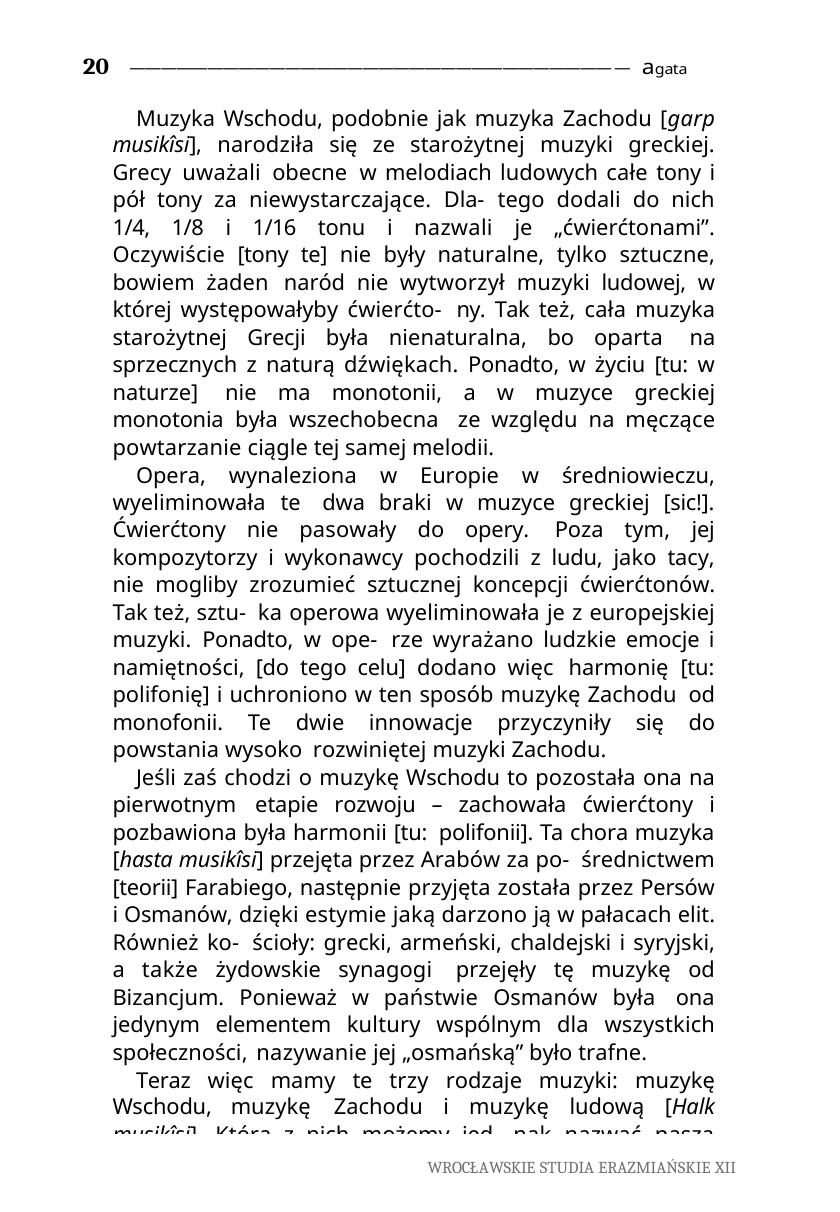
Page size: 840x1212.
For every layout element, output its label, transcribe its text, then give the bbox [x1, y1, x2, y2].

text Opera, wynaleziona w Europie w średniowieczu, wyeliminowała te dwa braki w muzyce greckiej [sic!]. Ćwierćtony nie pasowały do opery. Poza tym, jej kompozytorzy i wykonawcy pochodzili z ludu, jako tacy, nie mogliby zrozumieć sztucznej koncepcji ćwierćtonów. Tak też, sztu- ka operowa wyeliminowała je z europejskiej muzyki. Ponadto, w ope- rze wyrażano ludzkie emocje i namiętności, [do tego celu] dodano więc harmonię [tu: polifonię] i uchroniono w ten sposób muzykę Zachodu od monofonii. Te dwie innowacje przyczyniły się do powstania wysoko rozwiniętej muzyki Zachodu. [112, 461, 715, 764]
text Muzyka Wschodu, podobnie jak muzyka Zachodu [garp musikîsi], narodziła się ze starożytnej muzyki greckiej. Grecy uważali obecne w melodiach ludowych całe tony i pół tony za niewystarczające. Dla- tego dodali do nich 1/4, 1/8 i 1/16 tonu i nazwali je „ćwierćtonami”. Oczywiście [tony te] nie były naturalne, tylko sztuczne, bowiem żaden naród nie wytworzył muzyki ludowej, w której występowałyby ćwierćto- ny. Tak też, cała muzyka starożytnej Grecji była nienaturalna, bo oparta na sprzecznych z naturą dźwiękach. Ponadto, w życiu [tu: w naturze] nie ma monotonii, a w muzyce greckiej monotonia była wszechobecna ze względu na męczące powtarzanie ciągle tej samej melodii. [112, 104, 715, 461]
text Teraz więc mamy te trzy rodzaje muzyki: muzykę Wschodu, muzykę Zachodu i muzykę ludową [Halk musikîsi]. Którą z nich możemy jed- nak nazwać naszą narodową? Wykazaliśmy już, że muzyka Wschodu jest chorobliwa, a ponadto stworzył ją inny [tj. nie turecki] naród. Dwie pozostałe nie są nam obce – muzyka ludowa należy do naszej własnej kultury [harsımızındır], muzyka Zachodu natomiast jest brzmieniem naszej nowej cywilizacji [medeniyetimizindir]. Dlatego właśnie nasza Muzyka Narodowa [Millî Musiki] powstanie z połączenia muzyki lu- dowej i zachodniej harmonii [tu: polifonii]. Ta pierwsza jest skarbnicą niezliczonych melodii. Jeśli zbierzemy je i zharmonizujemy według zasad muzyki Zachodu, otrzymamy muzykę jednocześnie narodową i europej- ską. Wśród instytucji, które wykonywać będą tę misję będą znajdować [112, 1066, 715, 1134]
text Jeśli zaś chodzi o muzykę Wschodu to pozostała ona na pierwotnym etapie rozwoju – zachowała ćwierćtony i pozbawiona była harmonii [tu: polifonii]. Ta chora muzyka [hasta musikîsi] przejęta przez Arabów za po- średnictwem [teorii] Farabiego, następnie przyjęta została przez Persów i Osmanów, dzięki estymie jaką darzono ją w pałacach elit. Również ko- ścioły: grecki, armeński, chaldejski i syryjski, a także żydowskie synagogi przejęły tę muzykę od Bizancjum. Ponieważ w państwie Osmanów była ona jedynym elementem kultury wspólnym dla wszystkich społeczności, nazywanie jej „osmańską” było trafne. [112, 764, 715, 1066]
text WROCŁAWSKIE STUDIA ERAZMIAŃSKIE XII [427, 1158, 746, 1177]
text 20 ———————————————————————————————— agata paWlina [83, 53, 746, 81]
